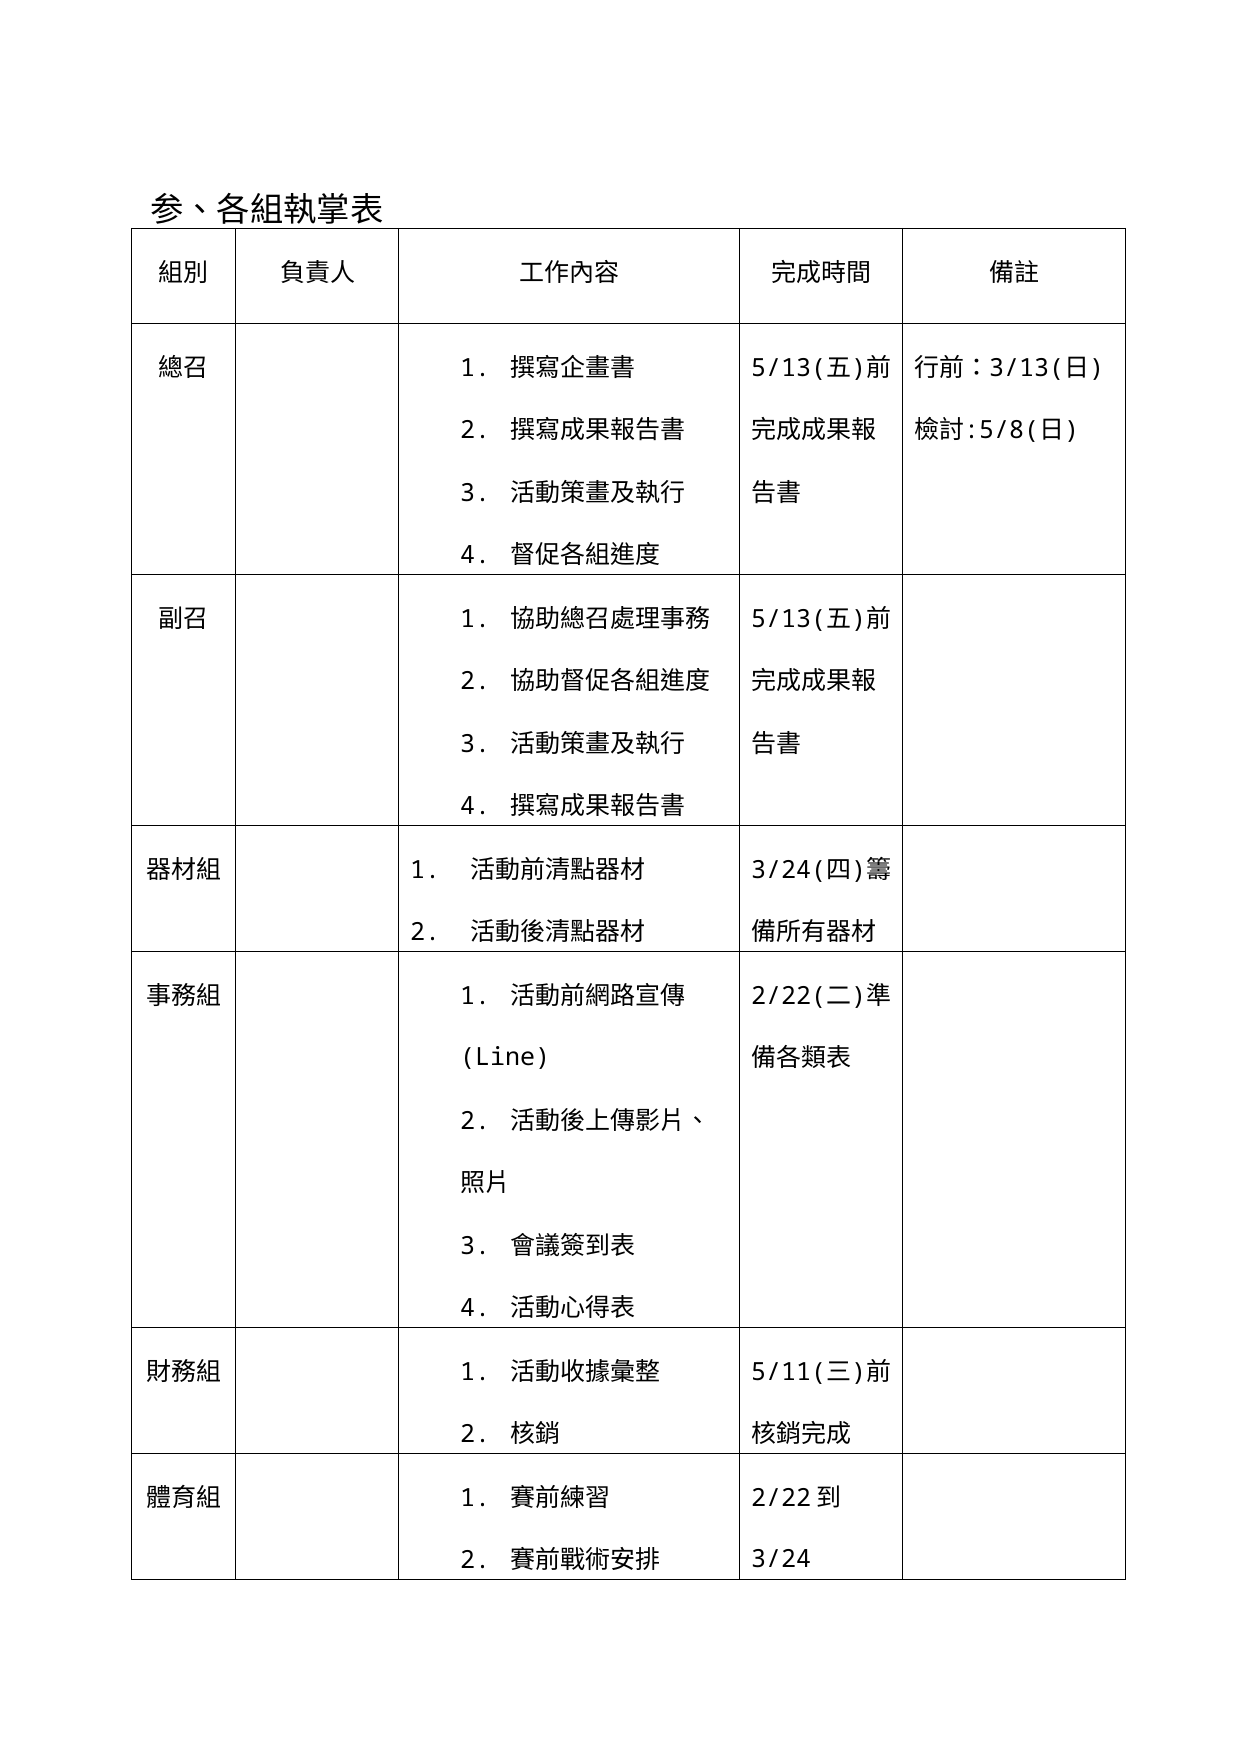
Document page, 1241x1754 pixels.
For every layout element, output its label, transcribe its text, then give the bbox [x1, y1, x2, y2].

table_cell 財務組 [132, 1328, 235, 1453]
table_header 完成時間 [740, 229, 902, 322]
table_cell [903, 575, 1125, 824]
table_cell 器材組 [132, 826, 235, 951]
table_cell [903, 1454, 1125, 1579]
table_cell 3/24(四)籌備所有器材 [740, 826, 902, 951]
text 参、各組執掌表 [150, 165, 1152, 228]
table_cell 協助總召處理事務 協助督促各組進度 活動策畫及執行 撰寫成果報告書 [399, 575, 739, 824]
table_header 負責人 [236, 229, 398, 322]
table_cell [236, 324, 398, 573]
table_cell 副召 [132, 575, 235, 824]
table_cell [903, 1328, 1125, 1453]
table_header 工作內容 [399, 229, 739, 322]
table_cell 賽前練習 賽前戰術安排 [399, 1454, 739, 1579]
table_cell 事務組 [132, 952, 235, 1327]
table_cell 活動前清點器材 2. 活動後清點器材 [399, 826, 739, 951]
table_cell 5/13(五)前完成成果報告書 [740, 324, 902, 573]
table_cell 5/13(五)前完成成果報告書 [740, 575, 902, 824]
table_cell [236, 1328, 398, 1453]
table_cell [236, 1454, 398, 1579]
table_cell 撰寫企畫書 撰寫成果報告書 活動策畫及執行 督促各組進度 [399, 324, 739, 573]
table_cell [236, 575, 398, 824]
table_cell [903, 826, 1125, 951]
table_header 組別 [132, 229, 235, 322]
table_cell [903, 952, 1125, 1327]
table_cell 2/22到3/24 [740, 1454, 902, 1579]
table_header 備註 [903, 229, 1125, 322]
table_cell 2/22(二)準備各類表 [740, 952, 902, 1327]
table_cell 5/11(三)前核銷完成 [740, 1328, 902, 1453]
table_cell 活動收據彙整 核銷 [399, 1328, 739, 1453]
table_cell 總召 [132, 324, 235, 573]
table_cell [236, 826, 398, 951]
table_cell 體育組 [132, 1454, 235, 1579]
table_cell [236, 952, 398, 1327]
table_cell 活動前網路宣傳(Line) 活動後上傳影片、照片 會議簽到表 活動心得表 [399, 952, 739, 1327]
table_cell 行前：3/13(日) 檢討:5/8(日) [903, 324, 1125, 573]
